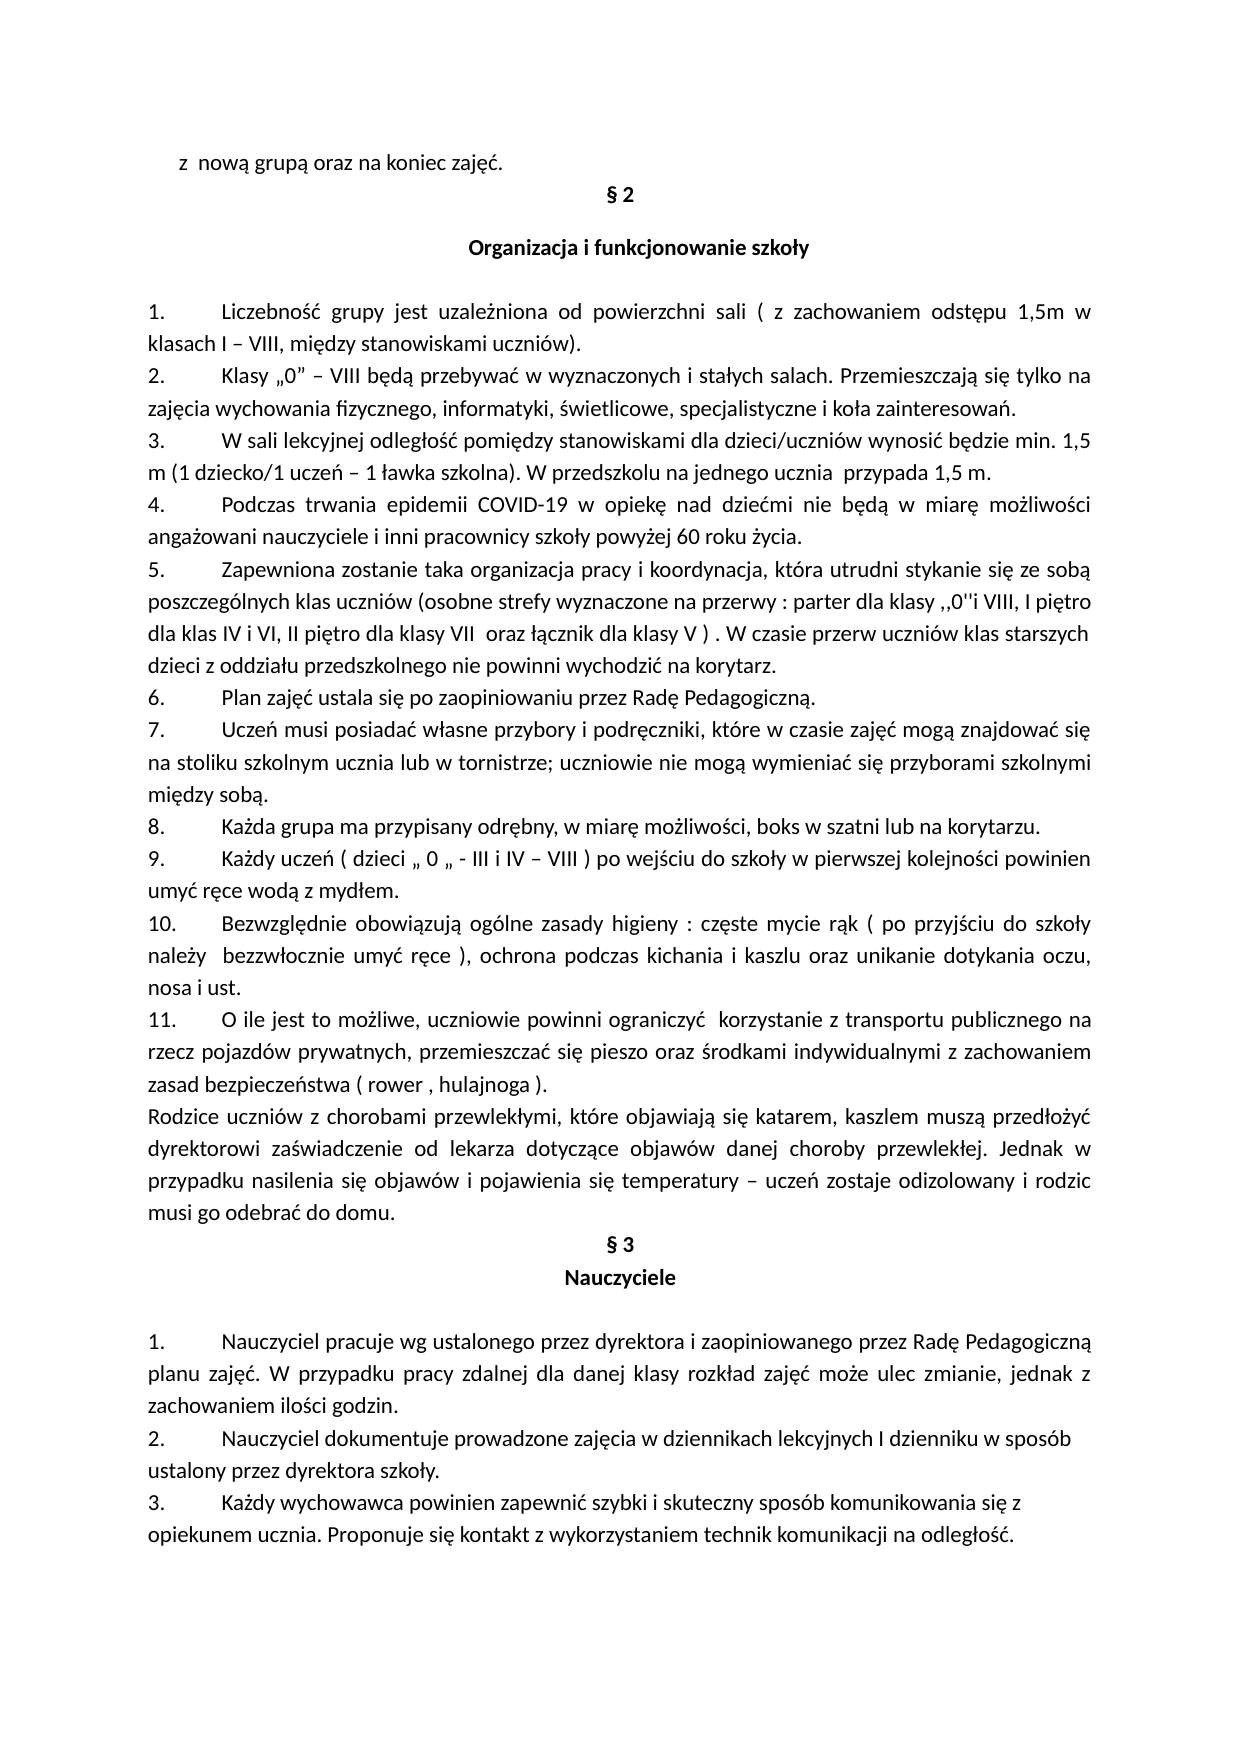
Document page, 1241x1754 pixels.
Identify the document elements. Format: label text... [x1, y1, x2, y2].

list Plan zajęć ustala się po zaopiniowaniu przez Radę Pedagogiczną. [148, 683, 1093, 711]
list Bezwzględnie obowiązują ogólne zasady higieny : częste mycie rąk ( po przyjściu do szkoły należy bezzwłocznie umyć ręce ), ochrona podczas kichania i kaszlu oraz unikanie dotykania oczu, nosa i ust. [148, 909, 1093, 1001]
list Liczebność grupy jest uzależniona od powierzchni sali ( z zachowaniem odstępu 1,5m w klasach I – VIII, między stanowiskami uczniów). [148, 297, 1093, 357]
list Zapewniona zostanie taka organizacja pracy i koordynacja, która utrudni stykanie się ze sobą poszczególnych klas uczniów (osobne strefy wyznaczone na przerwy : parter dla klasy ,,0''i VIII, I piętro dla klas IV i VI, II piętro dla klasy VII oraz łącznik dla klasy V ) . W czasie przerw uczniów klas starszych dzieci z oddziału przedszkolnego nie powinni wychodzić na korytarz. [148, 555, 1093, 679]
text § 3 [148, 1231, 1093, 1259]
list Klasy „0” – VIII będą przebywać w wyznaczonych i stałych salach. Przemieszczają się tylko na zajęcia wychowania fizycznego, informatyki, świetlicowe, specjalistyczne i koła zainteresowań. [148, 362, 1093, 422]
list z nową grupą oraz na koniec zajęć. [148, 148, 1093, 176]
list Każdy wychowawca powinien zapewnić szybki i skuteczny sposób komunikowania się z opiekunem ucznia. Proponuje się kontakt z wykorzystaniem technik komunikacji na odległość. [148, 1488, 1093, 1548]
text Nauczyciele [148, 1263, 1093, 1291]
text § 2 [148, 180, 1093, 208]
list Nauczyciel dokumentuje prowadzone zajęcia w dziennikach lekcyjnych I dzienniku w sposób ustalony przez dyrektora szkoły. [148, 1424, 1093, 1484]
list Każda grupa ma przypisany odrębny, w miarę możliwości, boks w szatni lub na korytarzu. [148, 812, 1093, 840]
list Podczas trwania epidemii COVID-19 w opiekę nad dziećmi nie będą w miarę możliwości angażowani nauczyciele i inni pracownicy szkoły powyżej 60 roku życia. [148, 490, 1093, 551]
list Każdy uczeń ( dzieci „ 0 „ - III i IV – VIII ) po wejściu do szkoły w pierwszej kolejności powinien umyć ręce wodą z mydłem. [148, 844, 1093, 904]
text Organizacja i funkcjonowanie szkoły [185, 233, 1093, 261]
text Rodzice uczniów z chorobami przewlekłymi, które objawiają się katarem, kaszlem muszą przedłożyć dyrektorowi zaświadczenie od lekarza dotyczące objawów danej choroby przewlekłej. Jednak w przypadku nasilenia się objawów i pojawienia się temperatury – uczeń zostaje odizolowany i rodzic musi go odebrać do domu. [148, 1102, 1093, 1226]
list Uczeń musi posiadać własne przybory i podręczniki, które w czasie zajęć mogą znajdować się na stoliku szkolnym ucznia lub w tornistrze; uczniowie nie mogą wymieniać się przyborami szkolnymi między sobą. [148, 716, 1093, 808]
list Nauczyciel pracuje wg ustalonego przez dyrektora i zaopiniowanego przez Radę Pedagogiczną planu zajęć. W przypadku pracy zdalnej dla danej klasy rozkład zajęć może ulec zmianie, jednak z zachowaniem ilości godzin. [148, 1327, 1093, 1419]
list W sali lekcyjnej odległość pomiędzy stanowiskami dla dzieci/uczniów wynosić będzie min. 1,5 m (1 dziecko/1 uczeń – 1 ławka szkolna). W przedszkolu na jednego ucznia przypada 1,5 m. [148, 426, 1093, 486]
list O ile jest to możliwe, uczniowie powinni ograniczyć korzystanie z transportu publicznego na rzecz pojazdów prywatnych, przemieszczać się pieszo oraz środkami indywidualnymi z zachowaniem zasad bezpieczeństwa ( rower , hulajnoga ). [148, 1005, 1093, 1098]
